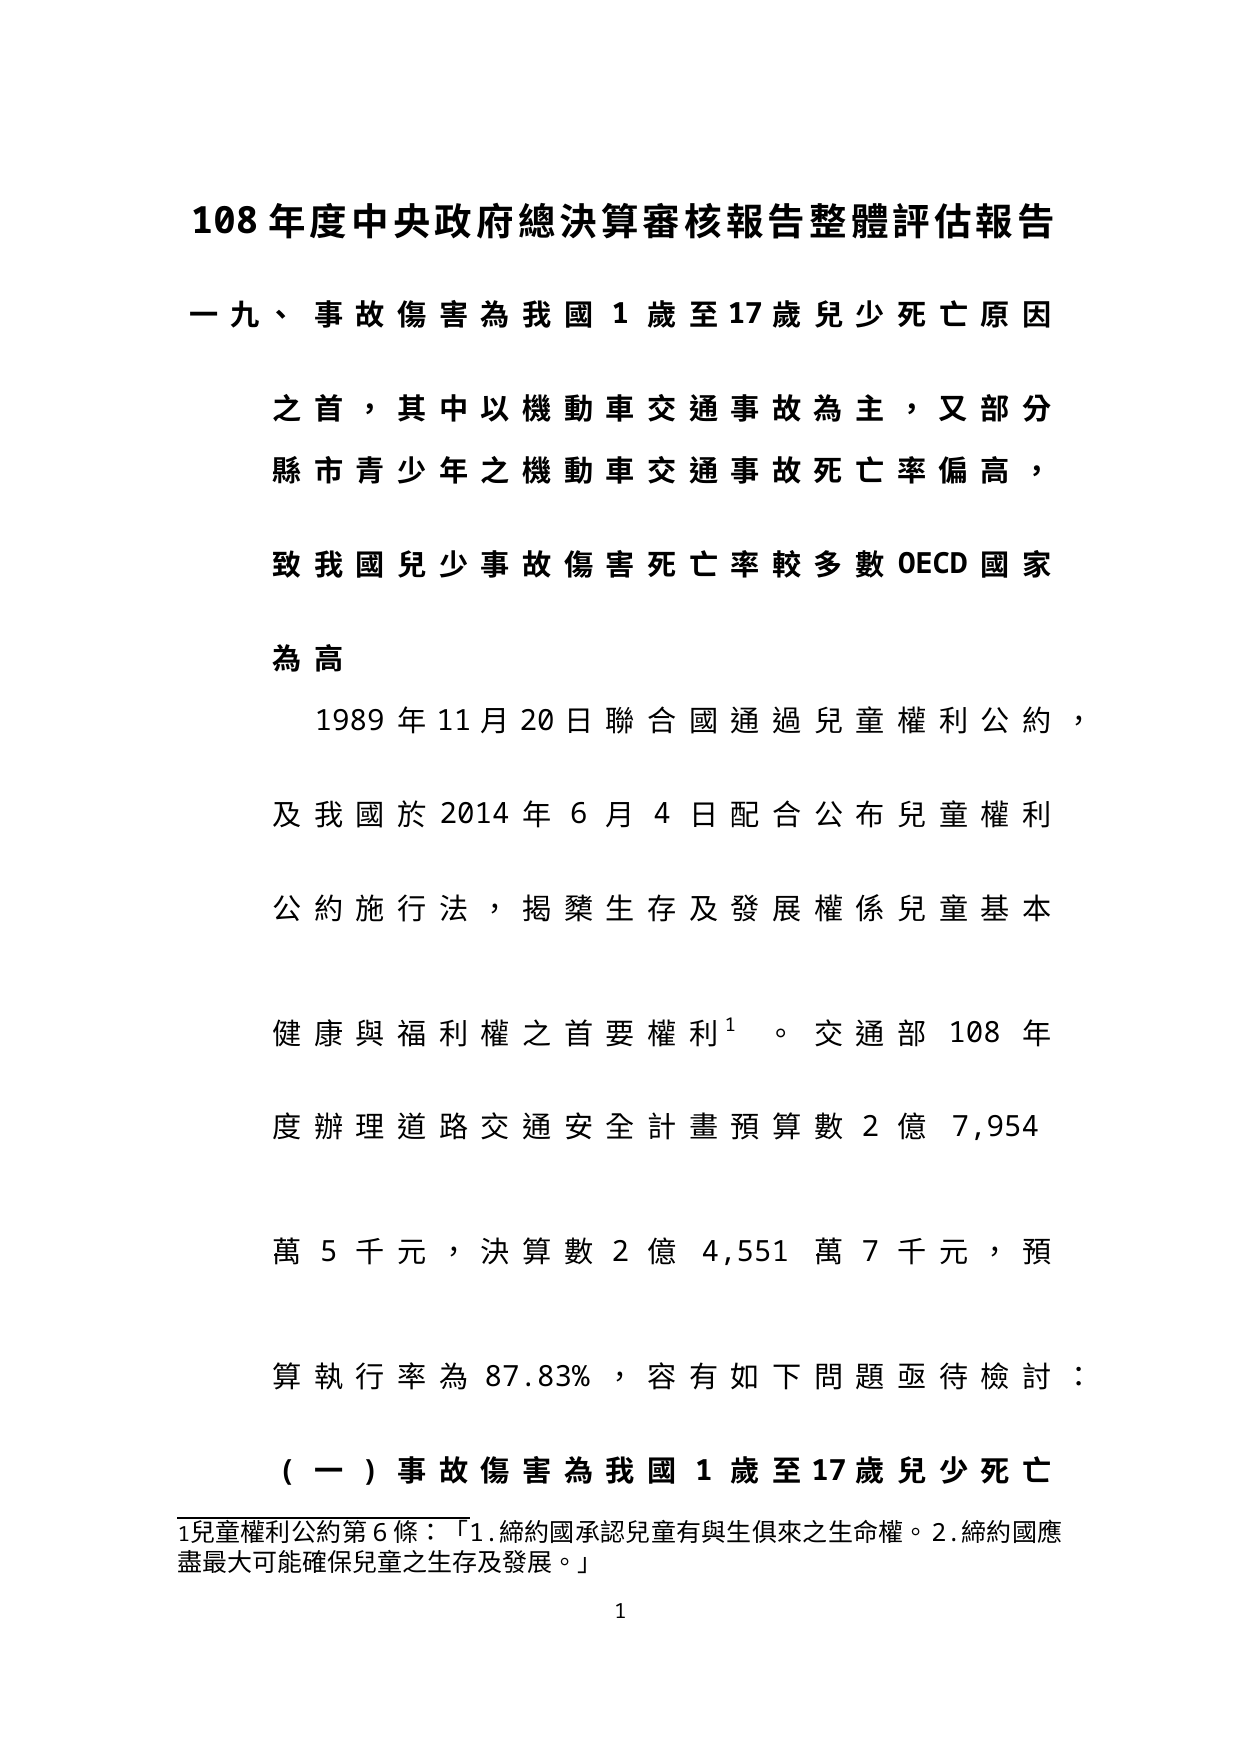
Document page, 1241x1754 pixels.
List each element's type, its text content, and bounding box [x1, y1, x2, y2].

text (一)事故傷害為我國1歲至17歲兒少死亡 [242, 1427, 1058, 1490]
text 兒童權利公約第6條：「1.締約國承認兒童有與生俱來之生命權。2.締約國應盡最大可能確保兒童之生存及發展。」 [177, 1518, 1063, 1577]
text 一九、事故傷害為我國1歲至17歲兒少死亡原因之首，其中以機動車交通事故為主，又部分縣市青少年之機動車交通事故死亡率偏高，致我國兒少事故傷害死亡率較多數OECD國家為高 [183, 240, 1058, 677]
text 108年度中央政府總決算審核報告整體評估報告 [183, 177, 1058, 240]
text 1989年11月20日聯合國通過兒童權利公約，及我國於2014年6月4日配合公布兒童權利公約施行法，揭櫫生存及發展權係兒童基本健康與福利權之首要權利。交通部108年度辦理道路交通安全計畫預算數2億7,954萬5千元，決算數2億4,551萬7千元，預算執行率為87.83%，容有如下問題亟待檢討： [242, 677, 1058, 1427]
